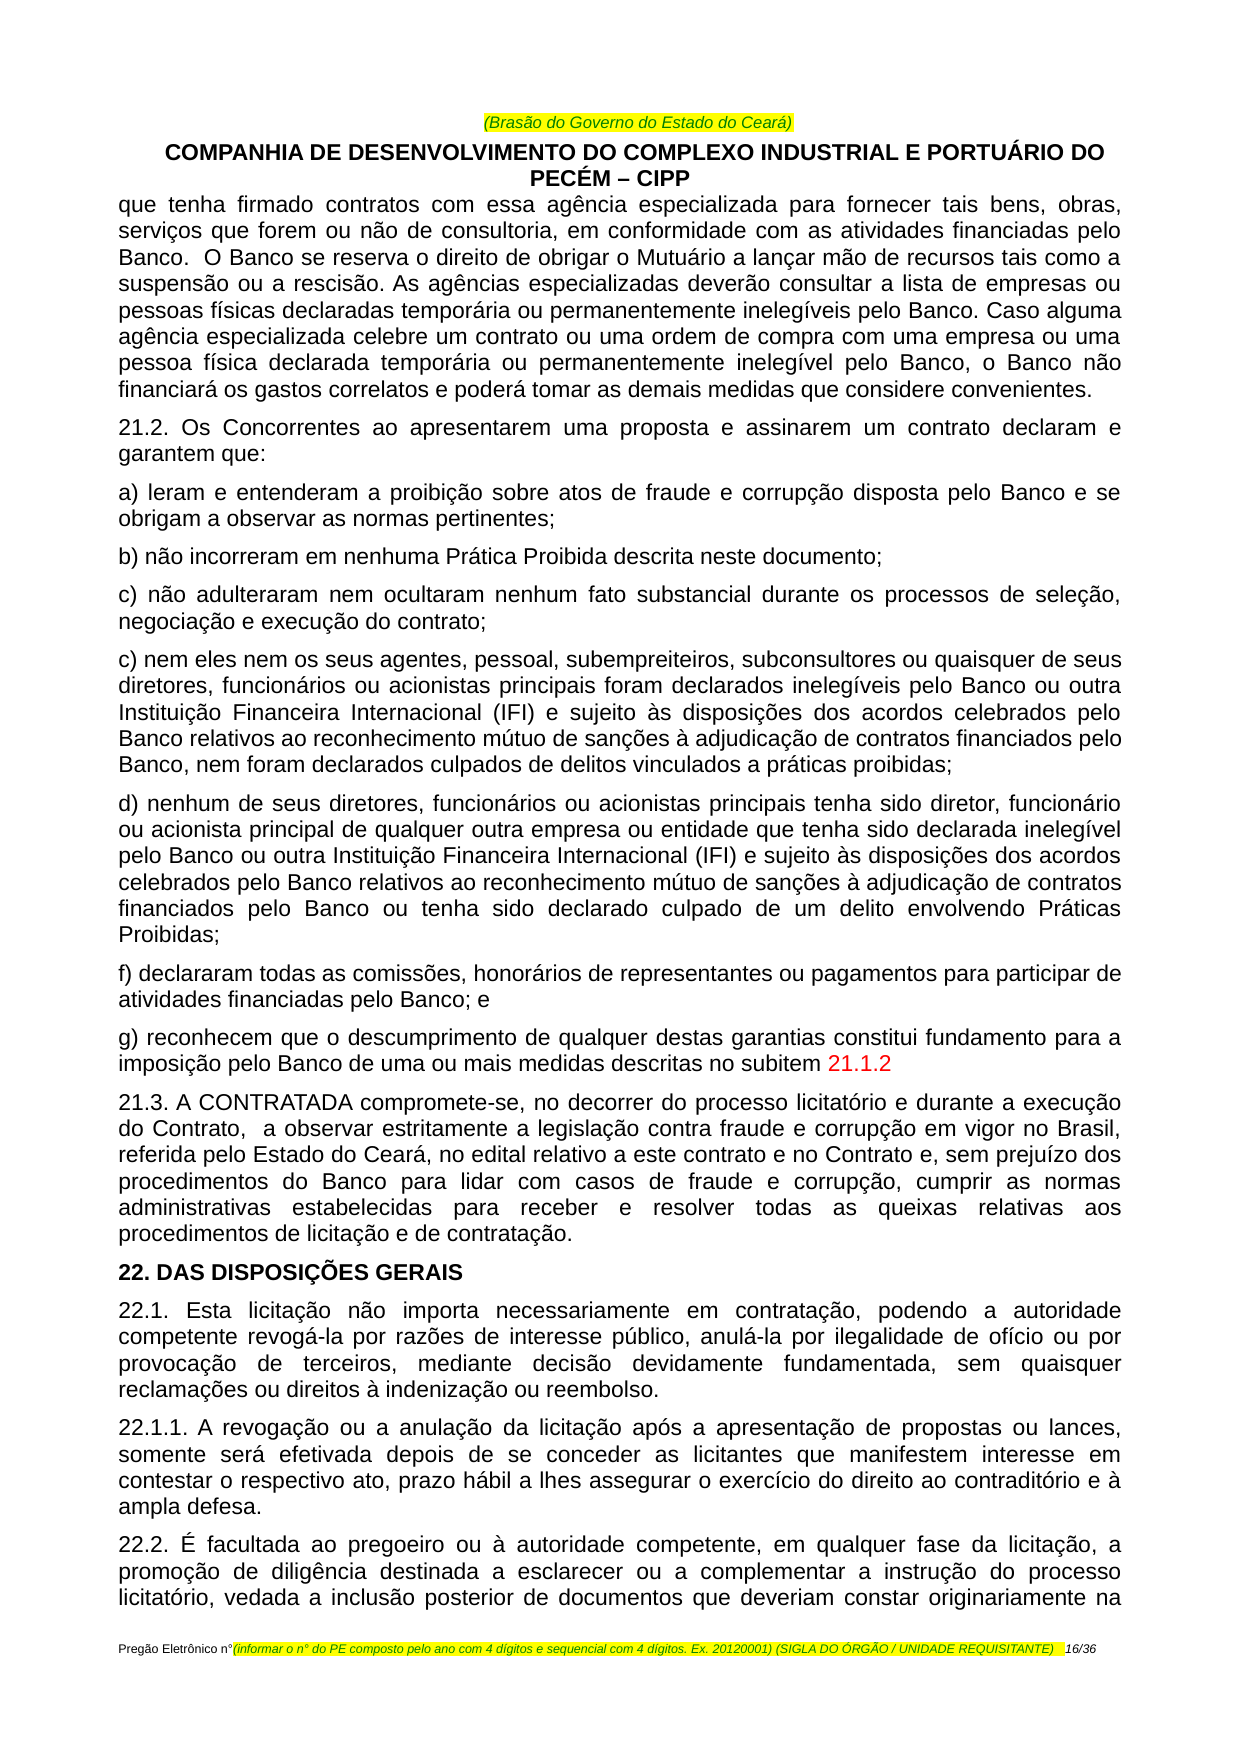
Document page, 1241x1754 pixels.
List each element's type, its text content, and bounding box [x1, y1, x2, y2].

text f) declararam todas as comissões, honorários de representantes ou pagamentos para participar de atividades financiadas pelo Banco; e [118, 959, 1122, 1012]
text d) nenhum de seus diretores, funcionários ou acionistas principais tenha sido diretor, funcionário ou acionista principal de qualquer outra empresa ou entidade que tenha sido declarada inelegível pelo Banco ou outra Instituição Financeira Internacional (IFI) e sujeito às disposições dos acordos celebrados pelo Banco relativos ao reconhecimento mútuo de sanções à adjudicação de contratos financiados pelo Banco ou tenha sido declarado culpado de um delito envolvendo Práticas Proibidas; [118, 789, 1122, 948]
text 22. DAS DISPOSIÇÕES GERAIS [118, 1259, 1122, 1285]
text 21.3. A CONTRATADA compromete-se, no decorrer do processo licitatório e durante a execução do Contrato, a observar estritamente a legislação contra fraude e corrupção em vigor no Brasil, referida pelo Estado do Ceará, no edital relativo a este contrato e no Contrato e, sem prejuízo dos procedimentos do Banco para lidar com casos de fraude e corrupção, cumprir as normas administrativas estabelecidas para receber e resolver todas as queixas relativas aos procedimentos de licitação e de contratação. [118, 1089, 1122, 1247]
text c) nem eles nem os seus agentes, pessoal, subempreiteiros, subconsultores ou quaisquer de seus diretores, funcionários ou acionistas principais foram declarados inelegíveis pelo Banco ou outra Instituição Financeira Internacional (IFI) e sujeito às disposições dos acordos celebrados pelo Banco relativos ao reconhecimento mútuo de sanções à adjudicação de contratos financiados pelo Banco, nem foram declarados culpados de delitos vinculados a práticas proibidas; [118, 646, 1122, 778]
text que tenha firmado contratos com essa agência especializada para fornecer tais bens, obras, serviços que forem ou não de consultoria, em conformidade com as atividades financiadas pelo Banco. O Banco se reserva o direito de obrigar o Mutuário a lançar mão de recursos tais como a suspensão ou a rescisão. As agências especializadas deverão consultar a lista de empresas ou pessoas físicas declaradas temporária ou permanentemente inelegíveis pelo Banco. Caso alguma agência especializada celebre um contrato ou uma ordem de compra com uma empresa ou uma pessoa física declarada temporária ou permanentemente inelegível pelo Banco, o Banco não financiará os gastos correlatos e poderá tomar as demais medidas que considere convenientes. [118, 191, 1122, 402]
text 22.2. É facultada ao pregoeiro ou à autoridade competente, em qualquer fase da licitação, a promoção de diligência destinada a esclarecer ou a complementar a instrução do processo licitatório, vedada a inclusão posterior de documentos que deveriam constar originariamente na [118, 1531, 1122, 1611]
text 22.1. Esta licitação não importa necessariamente em contratação, podendo a autoridade competente revogá-la por razões de interesse público, anulá-la por ilegalidade de ofício ou por provocação de terceiros, mediante decisão devidamente fundamentada, sem quaisquer reclamações ou direitos à indenização ou reembolso. [118, 1297, 1122, 1402]
text 21.2. Os Concorrentes ao apresentarem uma proposta e assinarem um contrato declaram e garantem que: [118, 414, 1122, 467]
text c) não adulteraram nem ocultaram nenhum fato substancial durante os processos de seleção, negociação e execução do contrato; [118, 581, 1122, 634]
text b) não incorreram em nenhuma Prática Proibida descrita neste documento; [118, 543, 1122, 569]
text g) reconhecem que o descumprimento de qualquer destas garantias constitui fundamento para a imposição pelo Banco de uma ou mais medidas descritas no subitem 21.1.2 [118, 1024, 1122, 1077]
text a) leram e entenderam a proibição sobre atos de fraude e corrupção disposta pelo Banco e se obrigam a observar as normas pertinentes; [118, 478, 1122, 531]
text 22.1.1. A revogação ou a anulação da licitação após a apresentação de propostas ou lances, somente será efetivada depois de se conceder as licitantes que manifestem interesse em contestar o respectivo ato, prazo hábil a lhes assegurar o exercício do direito ao contraditório e à ampla defesa. [118, 1414, 1122, 1519]
